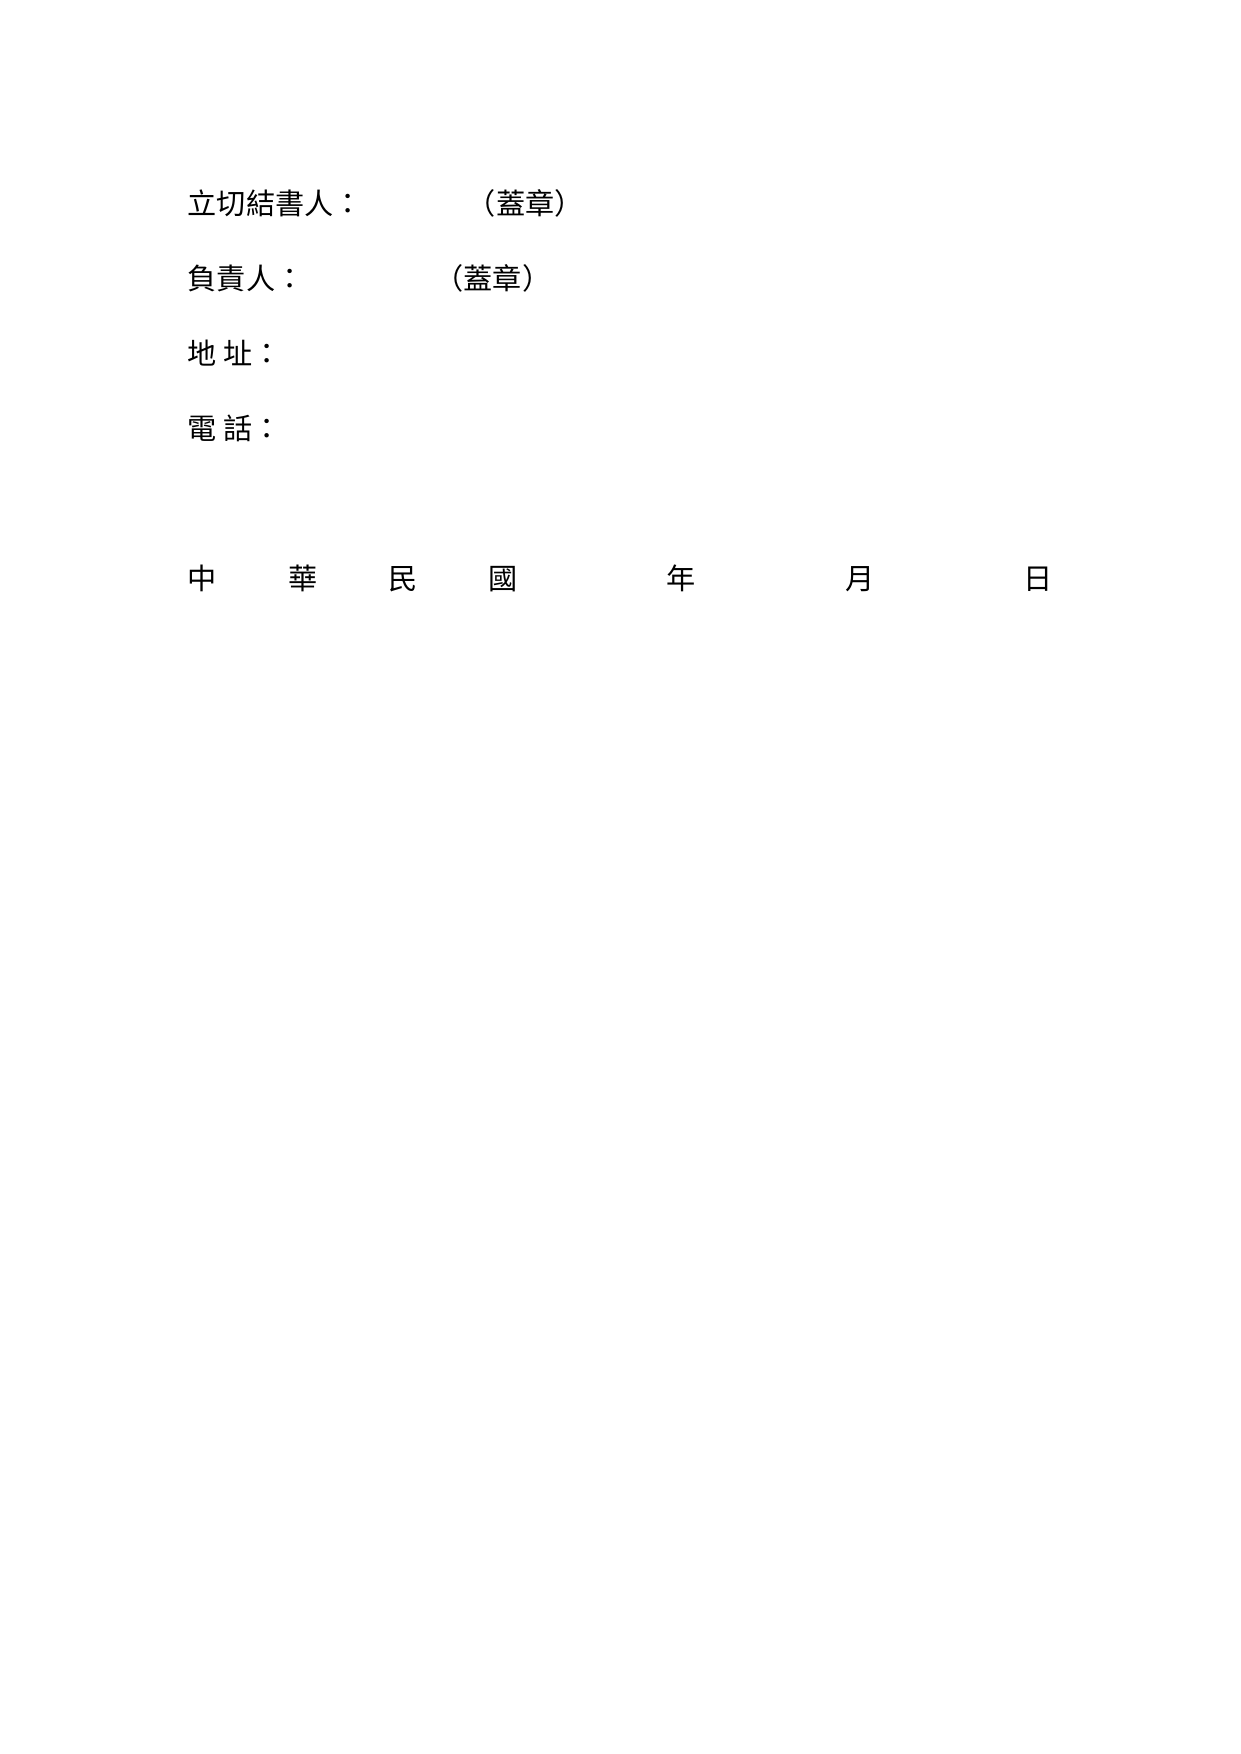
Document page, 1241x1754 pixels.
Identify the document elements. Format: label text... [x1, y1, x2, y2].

text 電 話： [187, 389, 1053, 464]
text 地 址： [187, 314, 1053, 389]
text 立切結書人： （蓋章） [187, 164, 1053, 239]
text 負責人： （蓋章） [187, 239, 1053, 314]
text 中華民國 年 月 日 [187, 539, 1053, 614]
